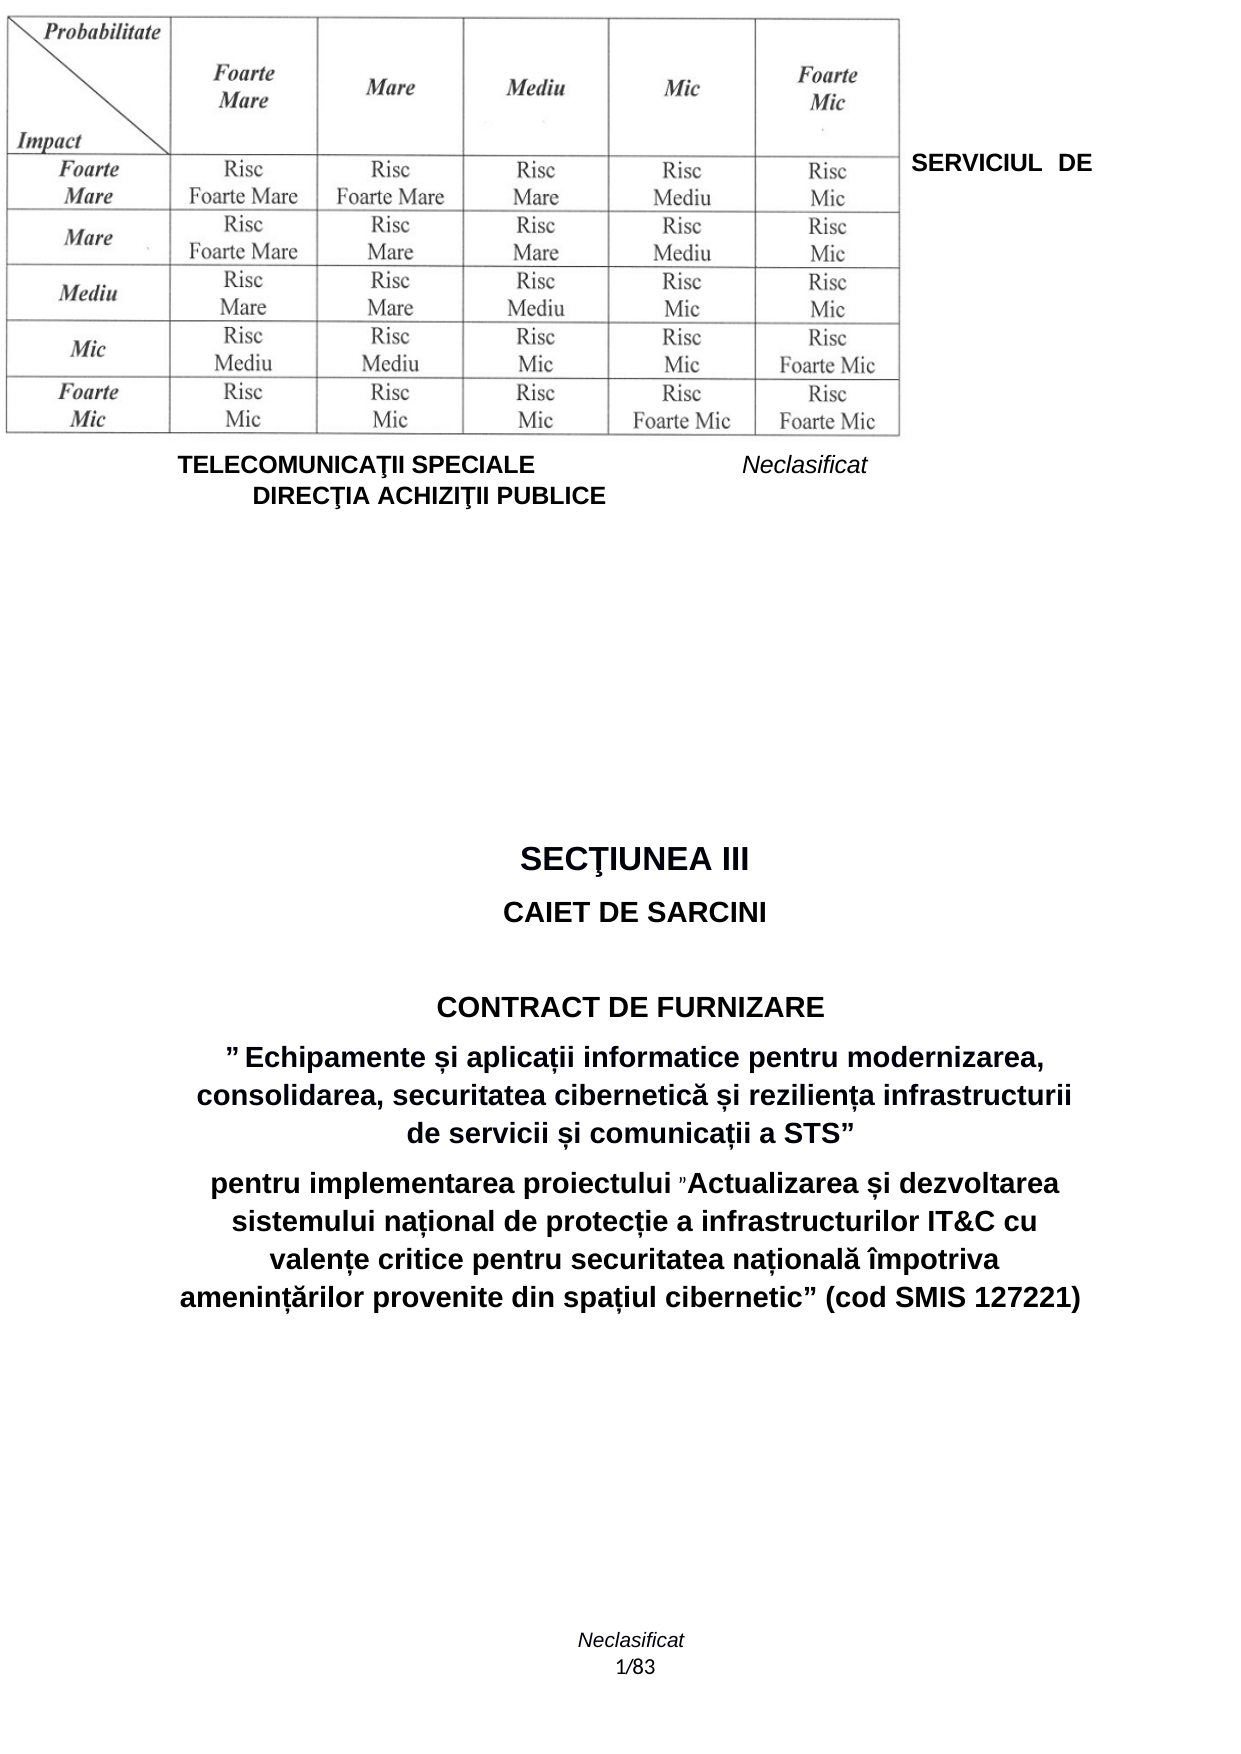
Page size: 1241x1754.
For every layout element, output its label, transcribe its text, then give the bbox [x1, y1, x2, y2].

text CONTRACT DE FURNIZARE [177, 990, 1092, 1023]
text pentru implementarea proiectului ”Actualizarea și dezvoltarea sistemului național de protecție a infrastructurilor IT&C cu valențe critice pentru securitatea națională împotriva amenințărilor provenite din spațiul cibernetic” (cod SMIS 127221) [177, 1166, 1092, 1313]
text DIRECŢIA ACHIZIŢII PUBLICE [177, 481, 1092, 510]
text SERVICIUL DE TELECOMUNICAŢII SPECIALE Neclasificat [177, 148, 1092, 479]
text ” Echipamente și aplicații informatice pentru modernizarea, consolidarea, securitatea cibernetică și reziliența infrastructurii de servicii și comunicații a STS” [177, 1040, 1092, 1149]
picture [0, 0, 912, 450]
text CAIET DE SARCINI [177, 895, 1092, 928]
text SECŢIUNEA III [177, 839, 1092, 877]
